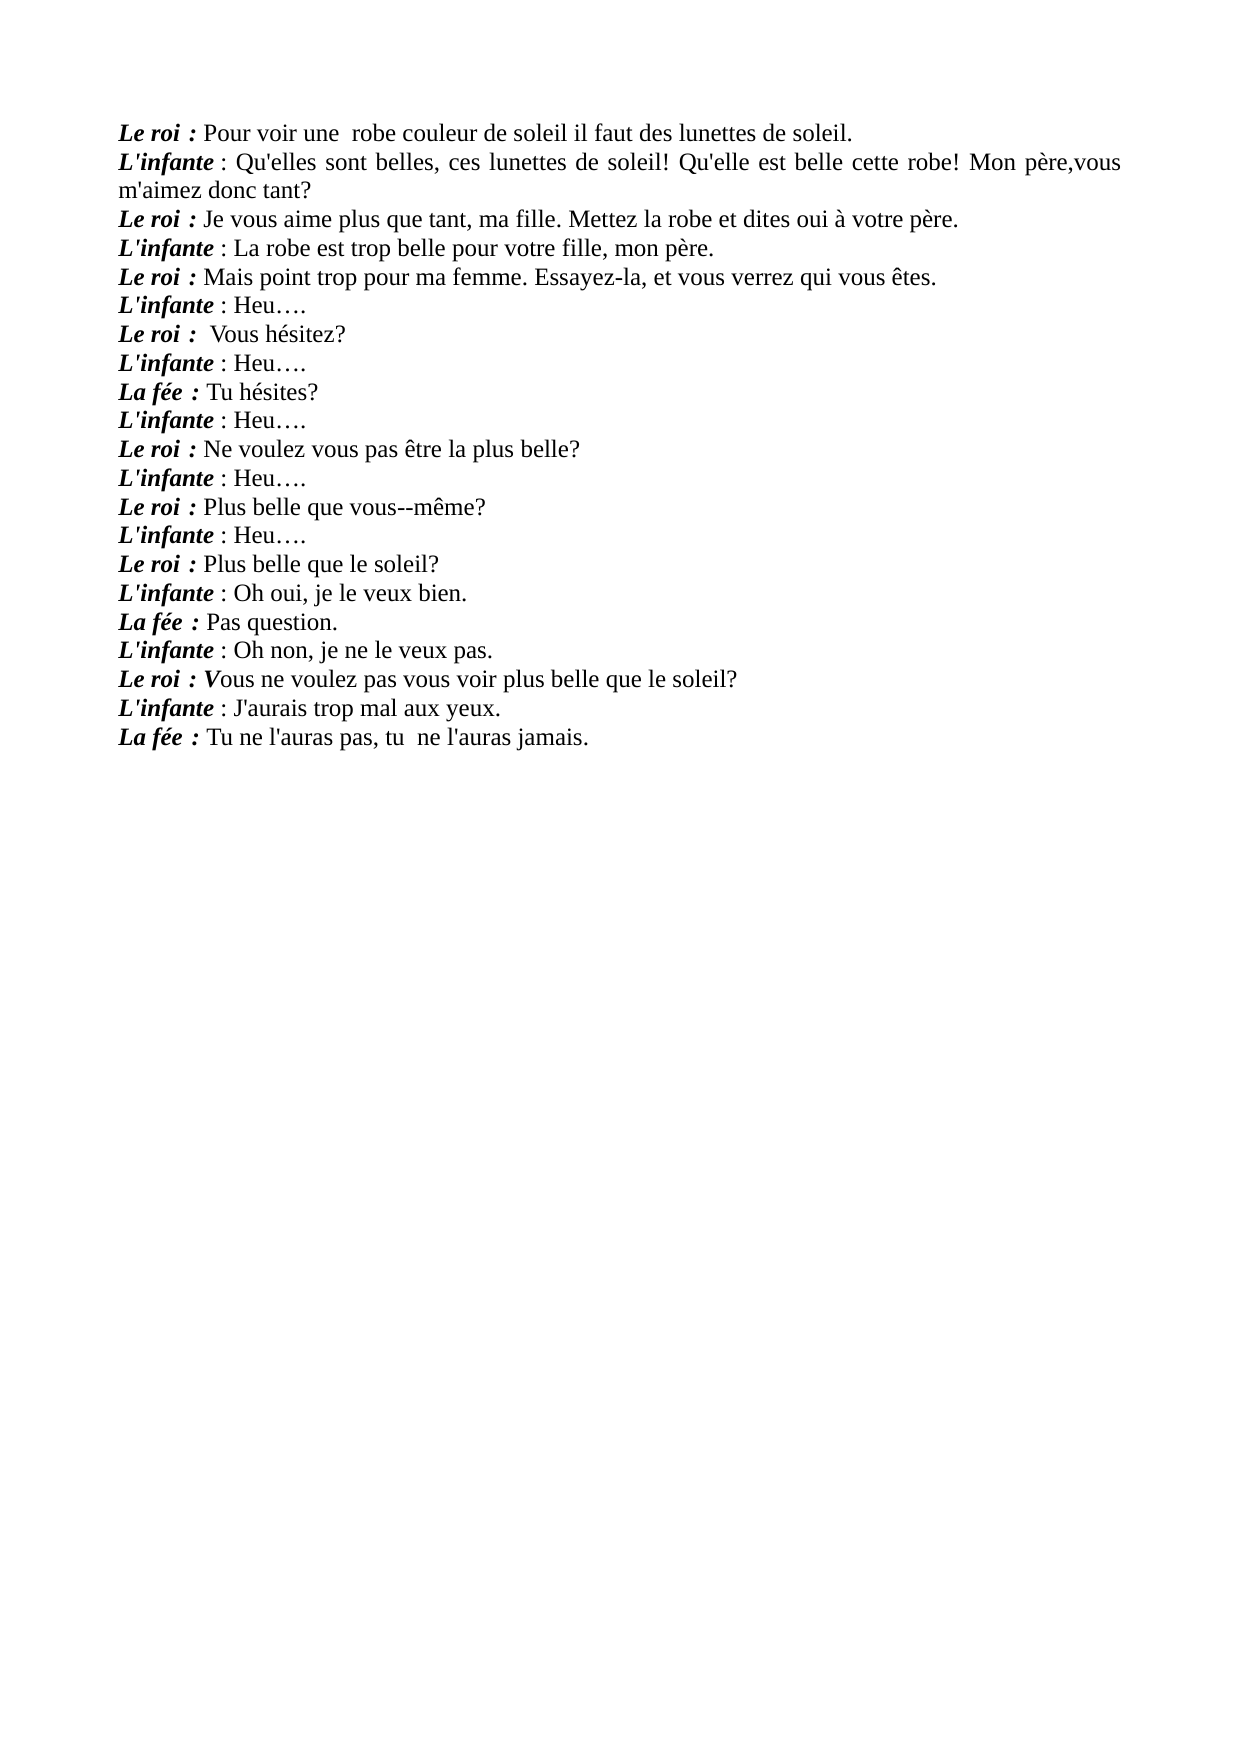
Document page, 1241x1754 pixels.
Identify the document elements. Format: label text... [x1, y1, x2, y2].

text L'infante : Heu…. [118, 406, 1122, 434]
text La fée : Pas question. [118, 607, 1122, 636]
text L'infante : Oh non, je ne le veux pas. [118, 636, 1122, 664]
text Le roi : Plus belle que le soleil? [118, 549, 1122, 578]
text L'infante : La robe est trop belle pour votre fille, mon père. [118, 233, 1122, 262]
text Le roi : Mais point trop pour ma femme. Essayez-la, et vous verrez qui vous êtes. [118, 262, 1122, 291]
text La fée : Tu ne l'auras pas, tu ne l'auras jamais. [118, 722, 1122, 751]
text Le roi : Ne voulez vous pas être la plus belle? [118, 434, 1122, 463]
text La fée : Tu hésites? [118, 377, 1122, 406]
text L'infante : Heu…. [118, 291, 1122, 319]
text Le roi : Je vous aime plus que tant, ma fille. Mettez la robe et dites oui à votre père. [118, 204, 1122, 233]
text L'infante : Heu…. [118, 521, 1122, 549]
text L'infante : Heu…. [118, 463, 1122, 492]
text L'infante : Qu'elles sont belles, ces lunettes de soleil! Qu'elle est belle cette robe! Mon père,vous m'aimez donc tant? [118, 147, 1122, 204]
text L'infante : Oh oui, je le veux bien. [118, 578, 1122, 607]
text Le roi : Plus belle que vous-­-même? [118, 492, 1122, 521]
text Le roi : Pour voir une robe couleur de soleil il faut des lunettes de soleil. [118, 118, 1122, 147]
text Le roi : Vous hésitez? [118, 319, 1122, 348]
text L'infante : Heu…. [118, 348, 1122, 377]
text L'infante : J'aurais trop mal aux yeux. [118, 693, 1122, 722]
text Le roi : Vous ne voulez pas vous voir plus belle que le soleil? [118, 664, 1122, 693]
